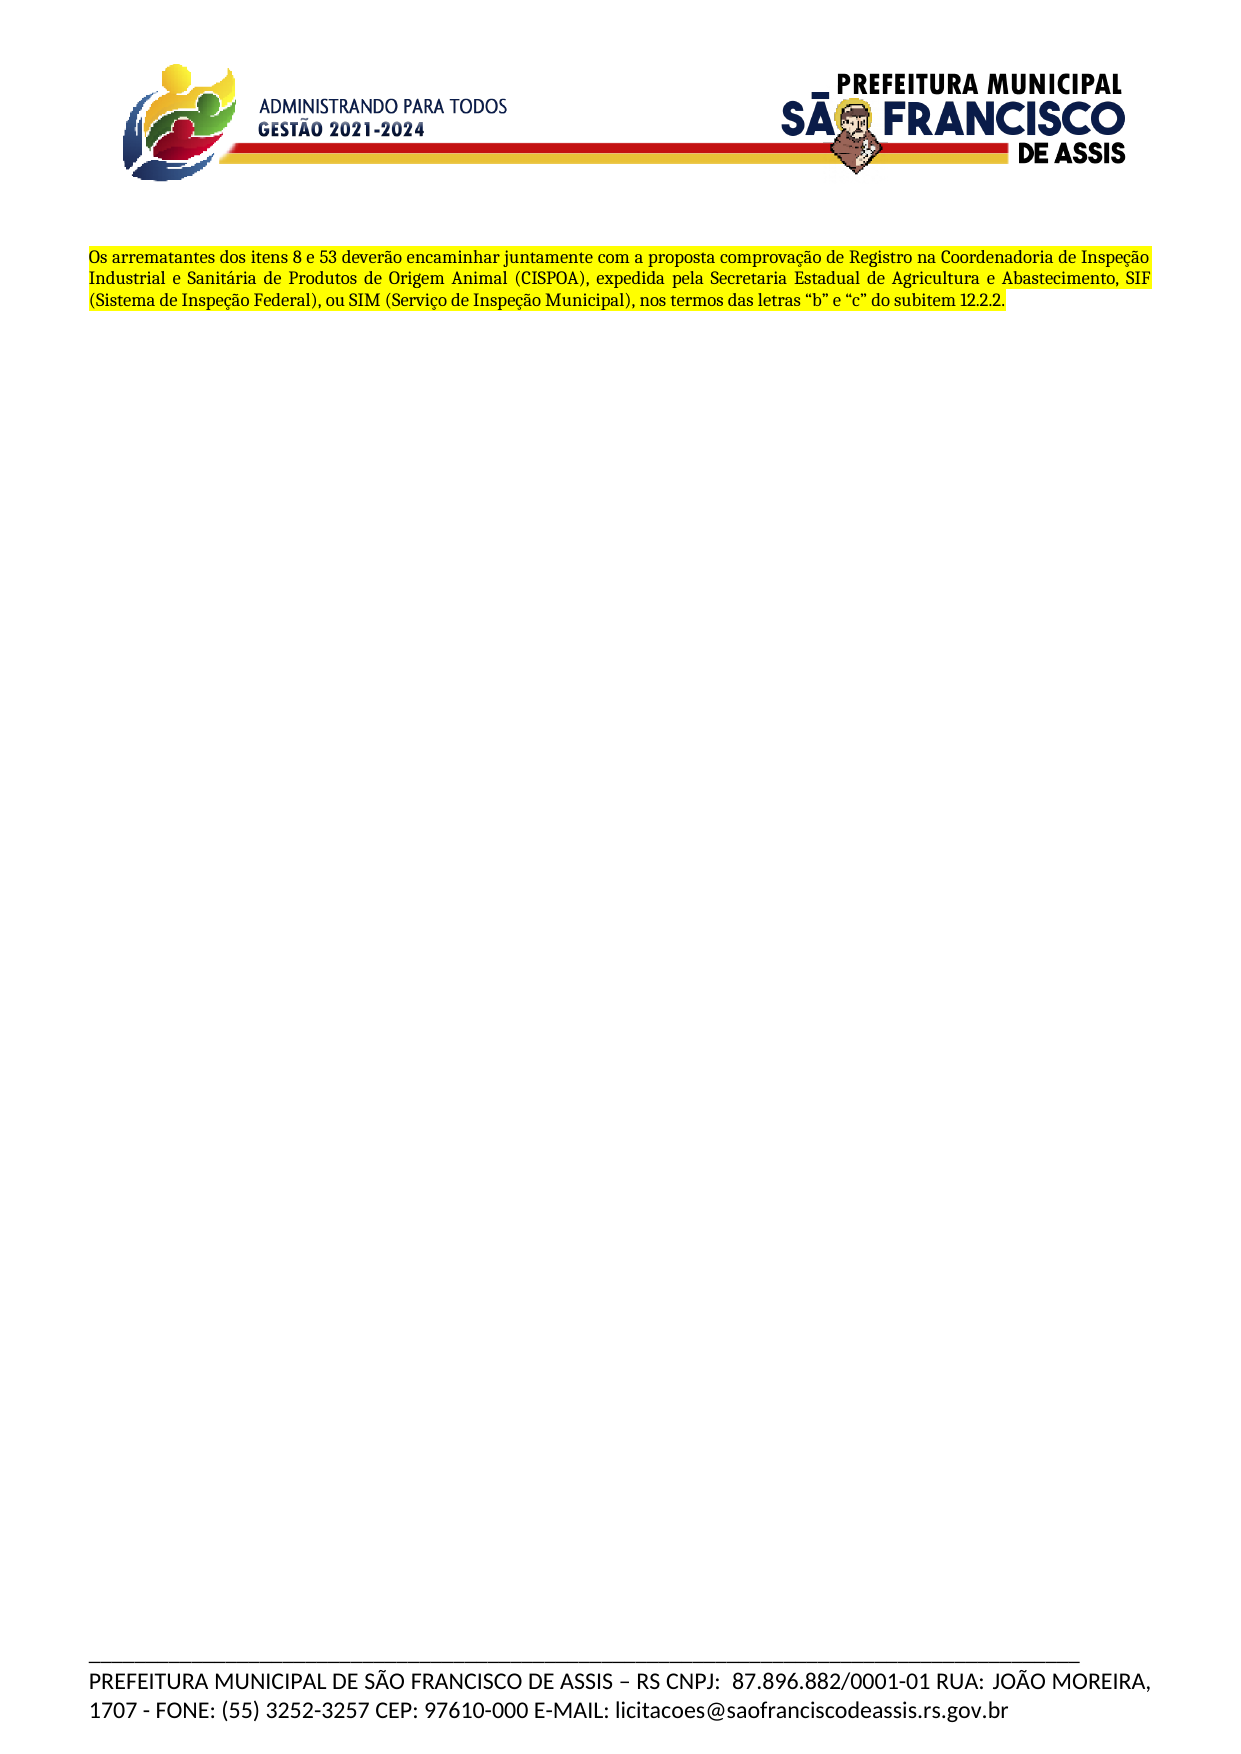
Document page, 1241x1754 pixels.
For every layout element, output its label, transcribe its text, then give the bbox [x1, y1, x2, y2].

text Os arrematantes dos itens 8 e 53 deverão encaminhar juntamente com a proposta comprovação de Registro na Coordenadoria de Inspeção Industrial e Sanitária de Produtos de Origem Animal (CISPOA), expedida pela Secretaria Estadual de Agricultura e Abastecimento, SIF (Sistema de Inspeção Federal), ou SIM (Serviço de Inspeção Municipal), nos termos das letras “b” e “c” do subitem 12.2.2. [89, 246, 1152, 311]
picture [88, 29, 1169, 222]
